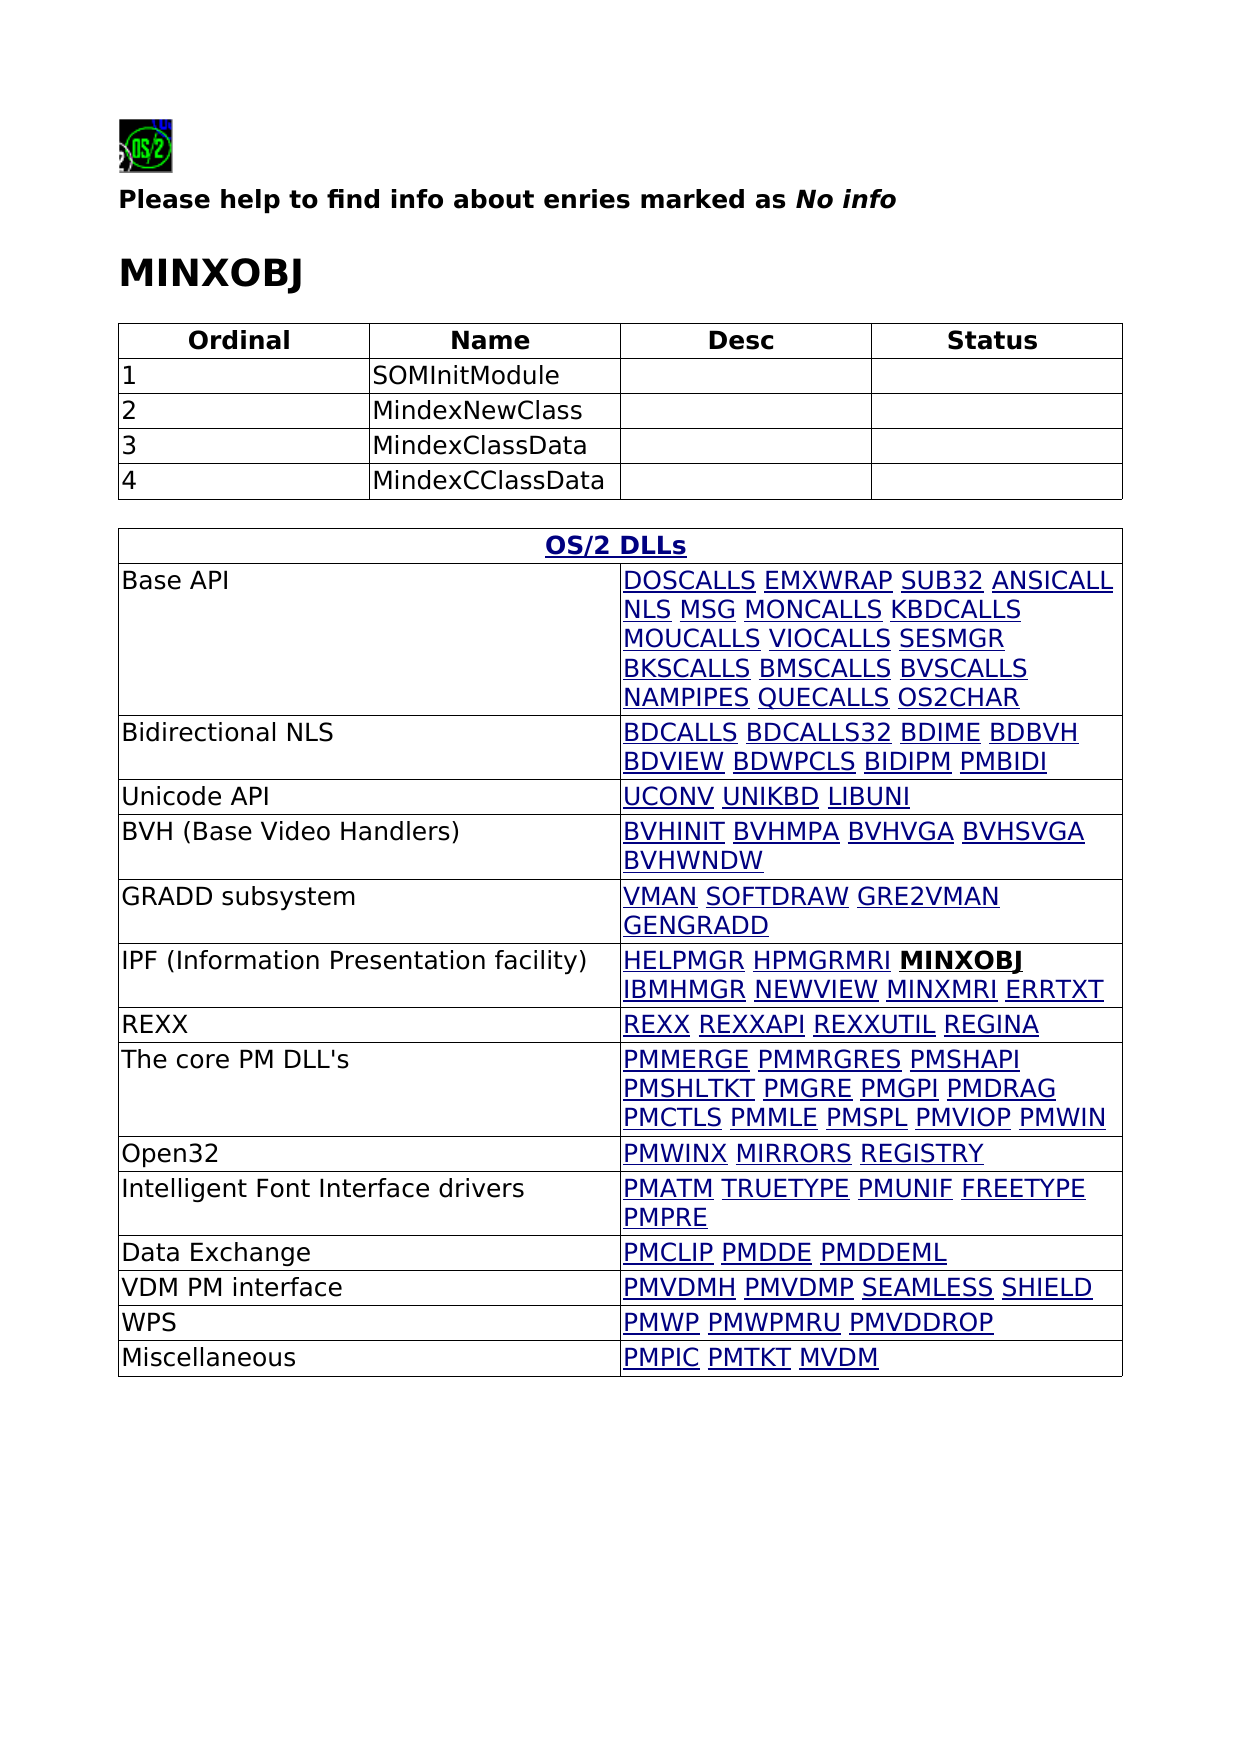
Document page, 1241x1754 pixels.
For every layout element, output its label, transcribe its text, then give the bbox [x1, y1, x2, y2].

table_cell [872, 464, 1122, 498]
table_cell PMVDMH PMVDMP SEAMLESS SHIELD [621, 1271, 1122, 1305]
table_cell BDCALLS BDCALLS32 BDIME BDBVH BDVIEW BDWPCLS BIDIPM PMBIDI [621, 716, 1122, 779]
table_cell [872, 429, 1122, 463]
table_cell PMATM TRUETYPE PMUNIF FREETYPE PMPRE [621, 1172, 1122, 1235]
table_cell HELPMGR HPMGRMRI MINXOBJ IBMHMGR NEWVIEW MINXMRI ERRTXT [621, 944, 1122, 1007]
table_cell BVHINIT BVHMPA BVHVGA BVHSVGA BVHWNDW [621, 815, 1122, 879]
table_cell PMPIC PMTKT MVDM [621, 1341, 1122, 1376]
table_cell MindexClassData [370, 429, 620, 463]
table_cell 4 [119, 464, 369, 498]
subtitle MINXOBJ [118, 252, 1122, 296]
table_cell [621, 394, 871, 428]
table_cell The core PM DLL's [119, 1043, 620, 1136]
table_header OS/2 DLLs [119, 529, 1122, 563]
table_cell [872, 394, 1122, 428]
table_cell PMWP PMWPMRU PMVDDROP [621, 1306, 1122, 1340]
table_cell WPS [119, 1306, 620, 1340]
table_cell Unicode API [119, 780, 620, 814]
table_cell PMMERGE PMMRGRES PMSHAPI PMSHLTKT PMGRE PMGPI PMDRAG PMCTLS PMMLE PMSPL PMVIOP PMWIN [621, 1043, 1122, 1136]
table_cell Data Exchange [119, 1236, 620, 1270]
table_cell MindexNewClass [370, 394, 620, 428]
text Please help to find info about enries marked as No info [118, 185, 1122, 214]
table_cell IPF (Information Presentation facility) [119, 944, 620, 1007]
table_cell MindexCClassData [370, 464, 620, 498]
table_cell 2 [119, 394, 369, 428]
table_cell VMAN SOFTDRAW GRE2VMAN GENGRADD [621, 880, 1122, 943]
table_cell [872, 359, 1122, 393]
table_cell 3 [119, 429, 369, 463]
picture [118, 118, 173, 173]
table_cell SOMInitModule [370, 359, 620, 393]
table_cell [621, 359, 871, 393]
table_cell Bidirectional NLS [119, 716, 620, 779]
table_cell [621, 464, 871, 498]
table_cell REXX [119, 1008, 620, 1042]
table_header Desc [621, 324, 871, 358]
table_cell [621, 429, 871, 463]
table_cell Miscellaneous [119, 1341, 620, 1376]
table_cell REXX REXXAPI REXXUTIL REGINA [621, 1008, 1122, 1042]
table_header Name [370, 324, 620, 358]
table_cell DOSCALLS EMXWRAP SUB32 ANSICALL NLS MSG MONCALLS KBDCALLS MOUCALLS VIOCALLS SESMGR BKSCALLS BMSCALLS BVSCALLS NAMPIPES QUECALLS OS2CHAR [621, 564, 1122, 715]
table_cell UCONV UNIKBD LIBUNI [621, 780, 1122, 814]
table_header Ordinal [119, 324, 369, 358]
table_cell VDM PM interface [119, 1271, 620, 1305]
table_cell GRADD subsystem [119, 880, 620, 943]
table_cell PMCLIP PMDDE PMDDEML [621, 1236, 1122, 1270]
table_cell Open32 [119, 1137, 620, 1171]
table_cell Intelligent Font Interface drivers [119, 1172, 620, 1235]
table_header Status [872, 324, 1122, 358]
table_cell PMWINX MIRRORS REGISTRY [621, 1137, 1122, 1171]
table_cell Base API [119, 564, 620, 715]
table_cell 1 [119, 359, 369, 393]
table_cell BVH (Base Video Handlers) [119, 815, 620, 879]
